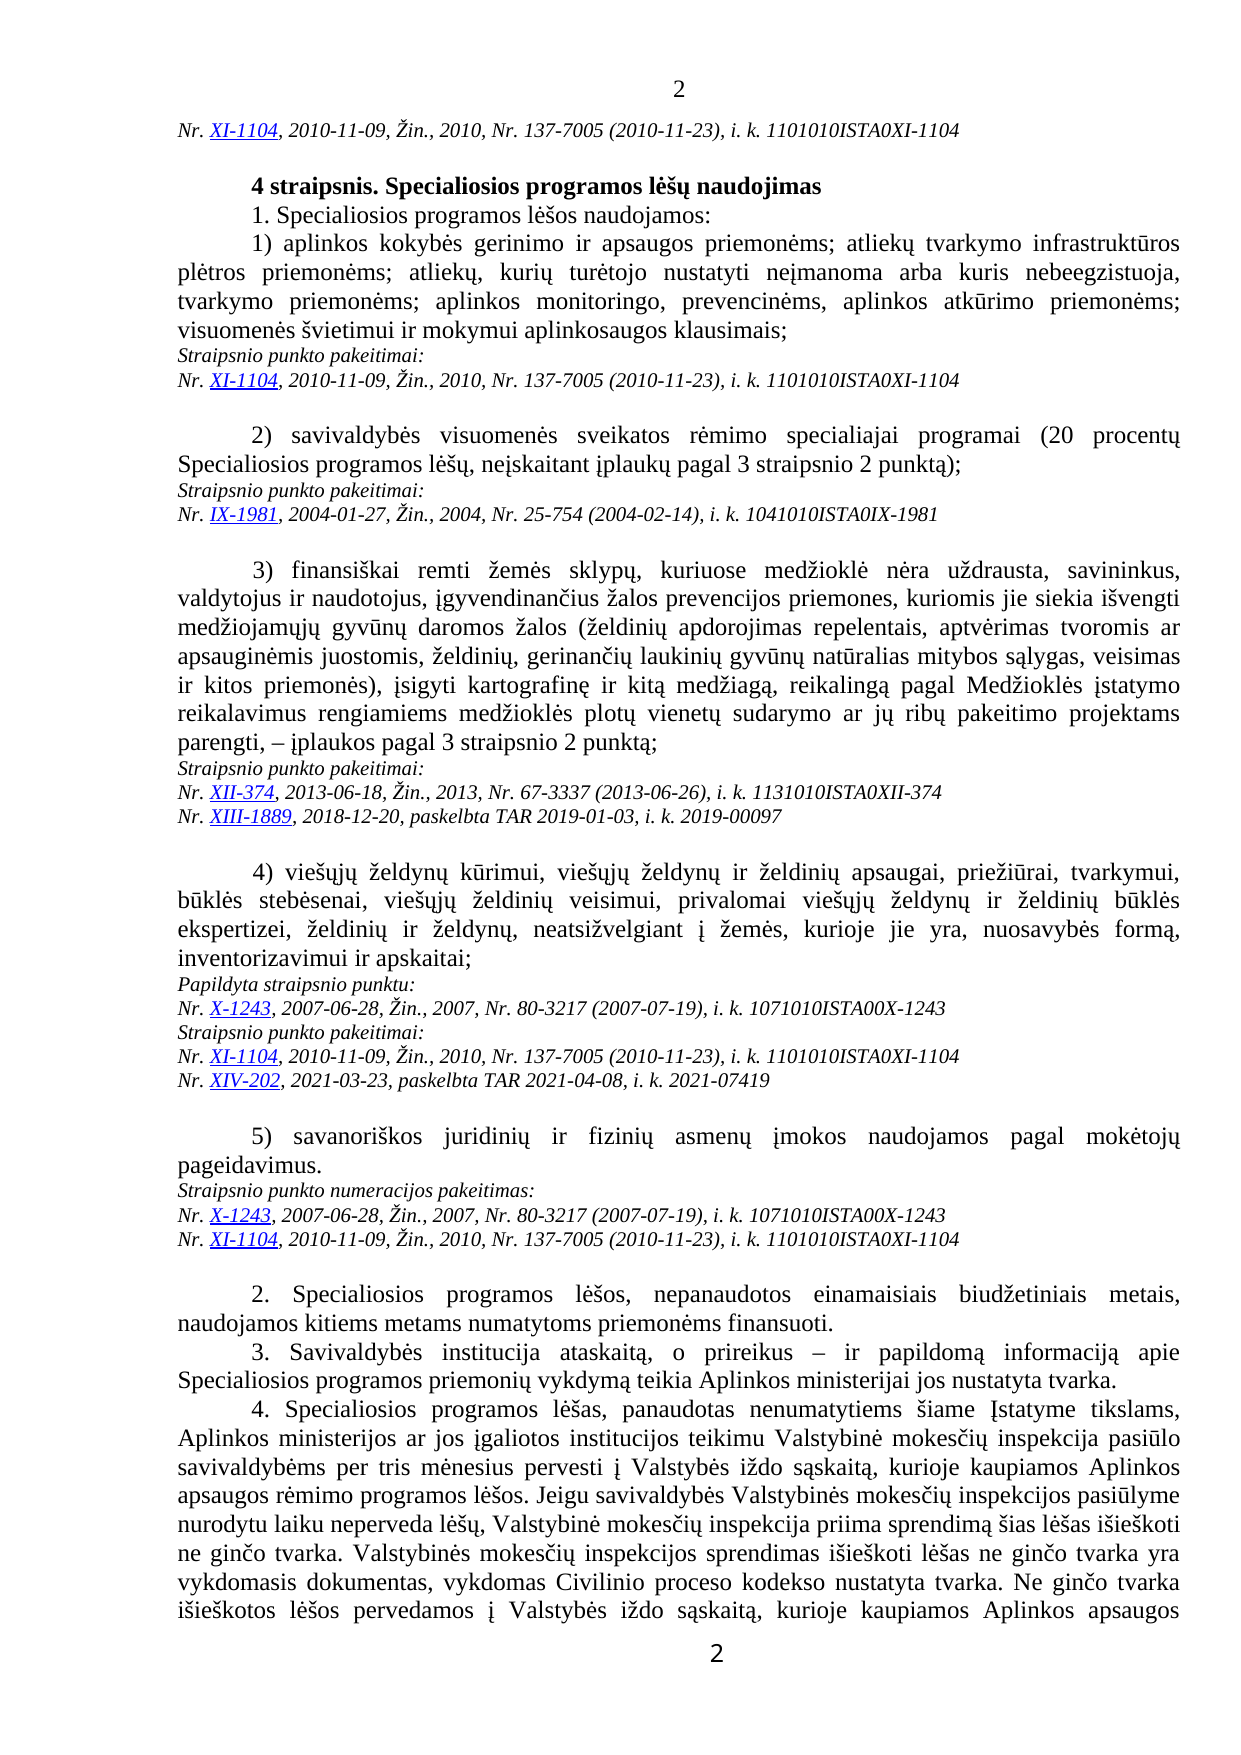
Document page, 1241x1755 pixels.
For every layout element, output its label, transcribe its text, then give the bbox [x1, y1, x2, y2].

text 4. Specialiosios programos lėšas, panaudotas nenumatytiems šiame Įstatyme tikslams, Aplinkos ministerijos ar jos įgaliotos institucijos teikimu Valstybinė mokesčių inspekcija pasiūlo savivaldybėms per tris mėnesius pervesti į Valstybės iždo sąskaitą, kurioje kaupiamos Aplinkos apsaugos rėmimo programos lėšos. Jeigu savivaldybės Valstybinės mokesčių inspekcijos pasiūlyme nurodytu laiku neperveda lėšų, Valstybinė mokesčių inspekcija priima sprendimą šias lėšas išieškoti ne ginčo tvarka. Valstybinės mokesčių inspekcijos sprendimas išieškoti lėšas ne ginčo tvarka yra vykdomasis dokumentas, vykdomas Civilinio proceso kodekso nustatyta tvarka. Ne ginčo tvarka išieškotos lėšos pervedamos į Valstybės iždo sąskaitą, kurioje kaupiamos Aplinkos apsaugos [177, 1394, 1181, 1624]
text 2) savivaldybės visuomenės sveikatos rėmimo specialiajai programai (20 procentų Specialiosios programos lėšų, neįskaitant įplaukų pagal 3 straipsnio 2 punktą); [177, 420, 1181, 478]
text Nr. XIII-1889, 2018-12-20, paskelbta TAR 2019-01-03, i. k. 2019-00097 [177, 804, 1181, 828]
text Straipsnio punkto pakeitimai: [177, 1020, 1181, 1044]
text Nr. XIV-202, 2021-03-23, paskelbta TAR 2021-04-08, i. k. 2021-07419 [177, 1068, 1181, 1092]
text 3. Savivaldybės institucija ataskaitą, o prireikus – ir papildomą informaciją apie Specialiosios programos priemonių vykdymą teikia Aplinkos ministerijai jos nustatyta tvarka. [177, 1337, 1181, 1394]
text Nr. XI-1104, 2010-11-09, Žin., 2010, Nr. 137-7005 (2010-11-23), i. k. 1101010ISTA0XI-1104 [177, 118, 1181, 142]
text 1. Specialiosios programos lėšos naudojamos: [177, 200, 1181, 228]
text Straipsnio punkto pakeitimai: [177, 478, 1181, 502]
text 1) aplinkos kokybės gerinimo ir apsaugos priemonėms; atliekų tvarkymo infrastruktūros plėtros priemonėms; atliekų, kurių turėtojo nustatyti neįmanoma arba kuris nebeegzistuoja, tvarkymo priemonėms; aplinkos monitoringo, prevencinėms, aplinkos atkūrimo priemonėms; visuomenės švietimui ir mokymui aplinkosaugos klausimais; [177, 228, 1181, 343]
text 5) savanoriškos juridinių ir fizinių asmenų įmokos naudojamos pagal mokėtojų pageidavimus. [177, 1121, 1181, 1178]
text Straipsnio punkto pakeitimai: [177, 343, 1181, 367]
text Nr. X-1243, 2007-06-28, Žin., 2007, Nr. 80-3217 (2007-07-19), i. k. 1071010ISTA00X-1243 [177, 996, 1181, 1020]
text 4 straipsnis. Specialiosios programos lėšų naudojimas [177, 171, 1181, 200]
text Nr. X-1243, 2007-06-28, Žin., 2007, Nr. 80-3217 (2007-07-19), i. k. 1071010ISTA00X-1243 [177, 1202, 1181, 1227]
text Straipsnio punkto numeracijos pakeitimas: [177, 1178, 1181, 1202]
text Nr. XII-374, 2013-06-18, Žin., 2013, Nr. 67-3337 (2013-06-26), i. k. 1131010ISTA0XII-374 [177, 780, 1181, 804]
text Straipsnio punkto pakeitimai: [177, 756, 1181, 780]
text 2. Specialiosios programos lėšos, nepanaudotos einamaisiais biudžetiniais metais, naudojamos kitiems metams numatytoms priemonėms finansuoti. [177, 1279, 1181, 1337]
text Nr. XI-1104, 2010-11-09, Žin., 2010, Nr. 137-7005 (2010-11-23), i. k. 1101010ISTA0XI-1104 [177, 1227, 1181, 1251]
text Nr. XI-1104, 2010-11-09, Žin., 2010, Nr. 137-7005 (2010-11-23), i. k. 1101010ISTA0XI-1104 [177, 367, 1181, 392]
text 3) finansiškai remti žemės sklypų, kuriuose medžioklė nėra uždrausta, savininkus, valdytojus ir naudotojus, įgyvendinančius žalos prevencijos priemones, kuriomis jie siekia išvengti medžiojamųjų gyvūnų daromos žalos (želdinių apdorojimas repelentais, aptvėrimas tvoromis ar apsauginėmis juostomis, želdinių, gerinančių laukinių gyvūnų natūralias mitybos sąlygas, veisimas ir kitos priemonės), įsigyti kartografinę ir kitą medžiagą, reikalingą pagal Medžioklės įstatymo reikalavimus rengiamiems medžioklės plotų vienetų sudarymo ar jų ribų pakeitimo projektams parengti, – įplaukos pagal 3 straipsnio 2 punktą; [177, 555, 1181, 756]
text Papildyta straipsnio punktu: [177, 972, 1181, 996]
text Nr. IX-1981, 2004-01-27, Žin., 2004, Nr. 25-754 (2004-02-14), i. k. 1041010ISTA0IX-1981 [177, 502, 1181, 526]
text 4) viešųjų želdynų kūrimui, viešųjų želdynų ir želdinių apsaugai, priežiūrai, tvarkymui, būklės stebėsenai, viešųjų želdinių veisimui, privalomai viešųjų želdynų ir želdinių būklės ekspertizei, želdinių ir želdynų, neatsižvelgiant į žemės, kurioje jie yra, nuosavybės formą, inventorizavimui ir apskaitai; [177, 857, 1181, 972]
text Nr. XI-1104, 2010-11-09, Žin., 2010, Nr. 137-7005 (2010-11-23), i. k. 1101010ISTA0XI-1104 [177, 1044, 1181, 1068]
